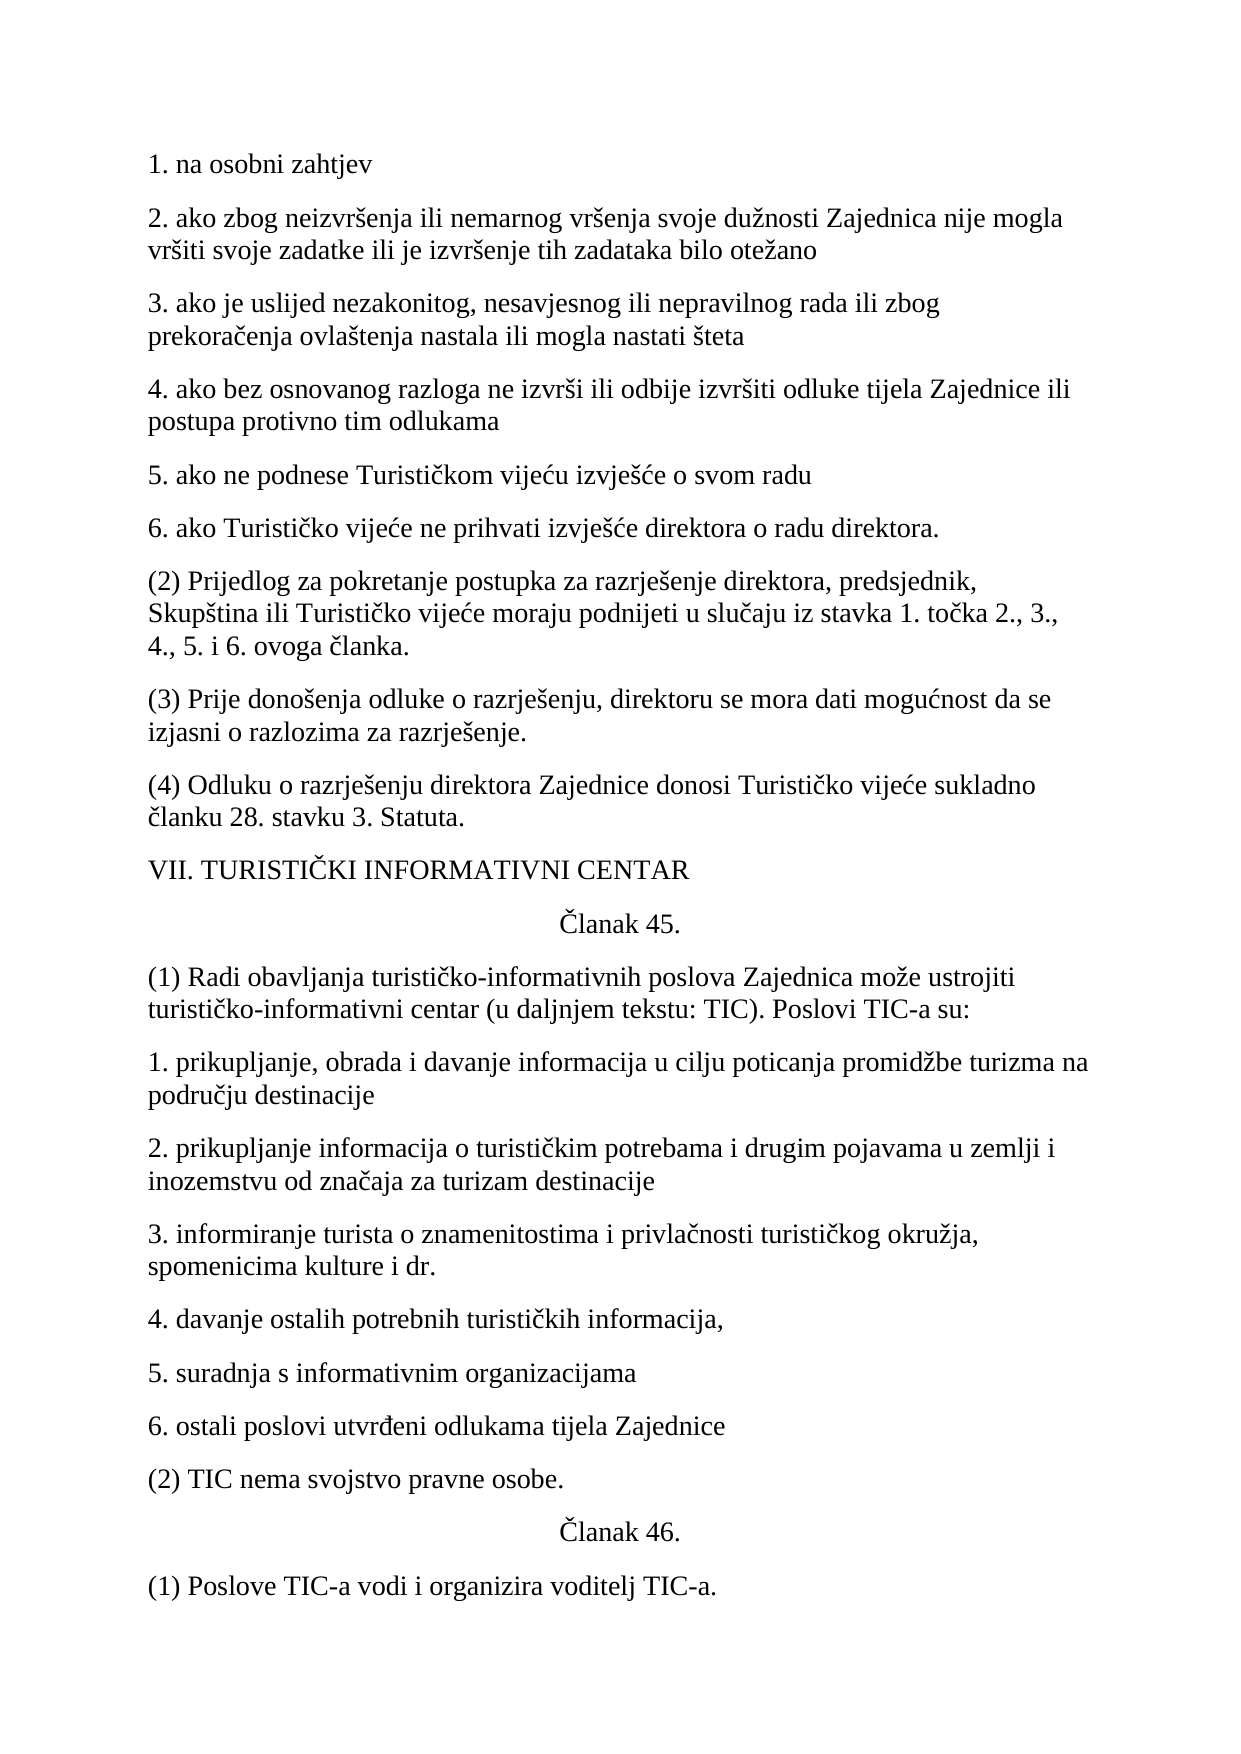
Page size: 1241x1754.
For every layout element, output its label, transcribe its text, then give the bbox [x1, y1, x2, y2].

text 6. ostali poslovi utvrđeni odlukama tijela Zajednice [148, 1409, 1093, 1441]
text Članak 45. [148, 907, 1093, 939]
text 4. davanje ostalih potrebnih turističkih informacija, [148, 1302, 1093, 1335]
text (1) Radi obavljanja turističko-informativnih poslova Zajednica može ustrojiti turističko-informativni centar (u daljnjem tekstu: TIC). Poslovi TIC-a su: [148, 960, 1093, 1025]
text (4) Odluku o razrješenju direktora Zajednice donosi Turističko vijeće sukladno članku 28. stavku 3. Statuta. [148, 768, 1093, 833]
text VII. TURISTIČKI INFORMATIVNI CENTAR [148, 853, 1093, 886]
text 6. ako Turističko vijeće ne prihvati izvješće direktora o radu direktora. [148, 511, 1093, 543]
text (2) Prijedlog za pokretanje postupka za razrješenje direktora, predsjednik, Skupština ili Turističko vijeće moraju podnijeti u slučaju iz stavka 1. točka 2., 3., 4., 5. i 6. ovoga članka. [148, 564, 1093, 661]
text (2) TIC nema svojstvo pravne osobe. [148, 1462, 1093, 1494]
text 3. informiranje turista o znamenitostima i privlačnosti turističkog okružja, spomenicima kulture i dr. [148, 1217, 1093, 1282]
text 2. prikupljanje informacija o turističkim potrebama i drugim pojavama u zemlji i inozemstvu od značaja za turizam destinacije [148, 1131, 1093, 1196]
text 3. ako je uslijed nezakonitog, nesavjesnog ili nepravilnog rada ili zbog prekoračenja ovlaštenja nastala ili mogla nastati šteta [148, 286, 1093, 351]
text 2. ako zbog neizvršenja ili nemarnog vršenja svoje dužnosti Zajednica nije mogla vršiti svoje zadatke ili je izvršenje tih zadataka bilo otežano [148, 201, 1093, 266]
text (1) Poslove TIC-a vodi i organizira voditelj TIC-a. [148, 1568, 1093, 1601]
text 1. prikupljanje, obrada i davanje informacija u cilju poticanja promidžbe turizma na području destinacije [148, 1046, 1093, 1110]
text (3) Prije donošenja odluke o razrješenju, direktoru se mora dati mogućnost da se izjasni o razlozima za razrješenje. [148, 682, 1093, 747]
text Članak 46. [148, 1515, 1093, 1548]
text 1. na osobni zahtjev [148, 148, 1093, 180]
text 5. suradnja s informativnim organizacijama [148, 1356, 1093, 1388]
text 4. ako bez osnovanog razloga ne izvrši ili odbije izvršiti odluke tijela Zajednice ili postupa protivno tim odlukama [148, 372, 1093, 437]
text 5. ako ne podnese Turističkom vijeću izvješće o svom radu [148, 458, 1093, 490]
